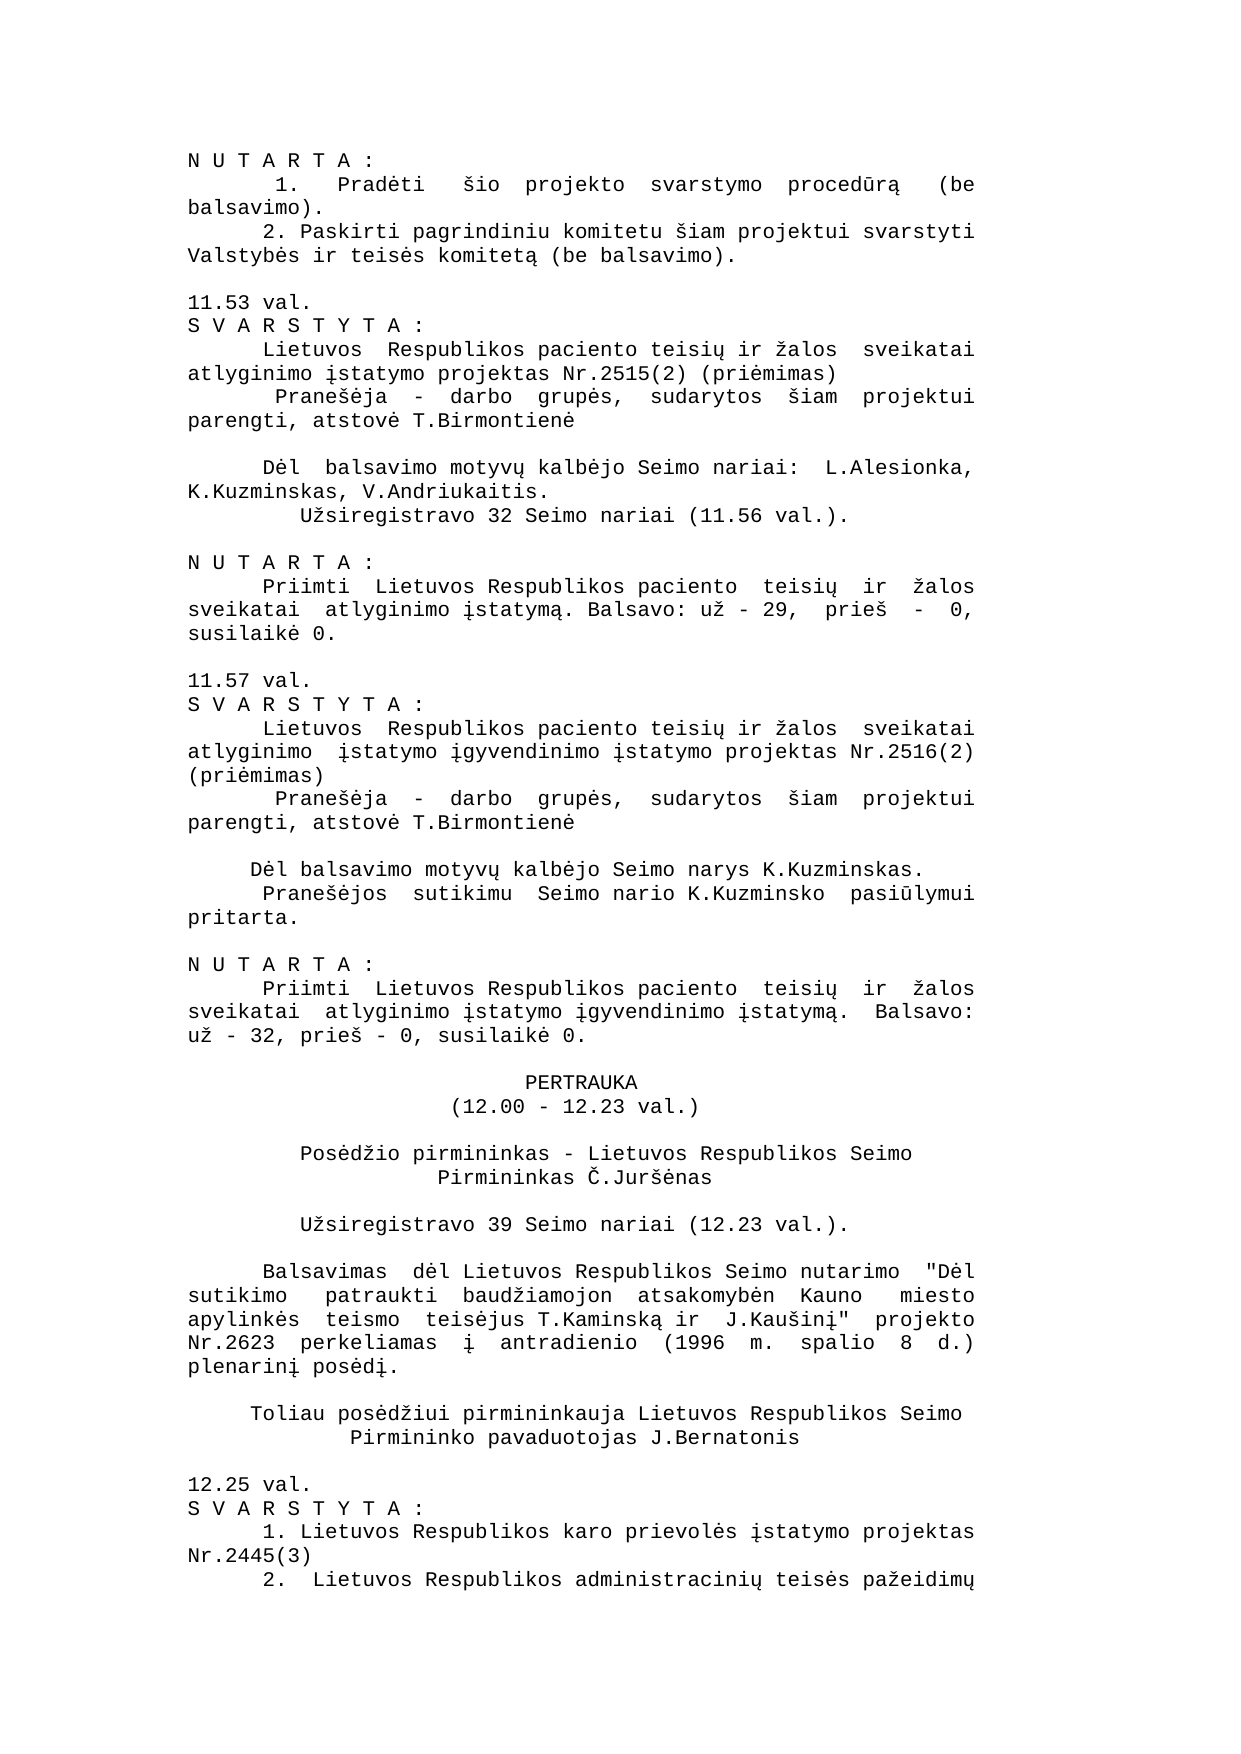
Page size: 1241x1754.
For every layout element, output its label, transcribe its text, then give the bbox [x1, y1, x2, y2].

text parengti, atstovė T.Birmontienė [187, 410, 1053, 434]
text parengti, atstovė T.Birmontienė [187, 812, 1053, 836]
text N U T A R T A : [187, 552, 1053, 576]
text apylinkės teismo teisėjus T.Kaminską ir J.Kaušinį" projekto [187, 1309, 1053, 1332]
text Balsavimas dėl Lietuvos Respublikos Seimo nutarimo "Dėl [187, 1261, 1053, 1285]
text už - 32, prieš - 0, susilaikė 0. [187, 1025, 1053, 1048]
text Nr.2445(3) [187, 1545, 1053, 1569]
text N U T A R T A : [187, 150, 1053, 174]
text (priėmimas) [187, 765, 1053, 788]
text pritarta. [187, 907, 1053, 930]
text Pranešėjos sutikimu Seimo nario K.Kuzminsko pasiūlymui [187, 883, 1053, 907]
text plenarinį posėdį. [187, 1356, 1053, 1379]
text Pirmininko pavaduotojas J.Bernatonis [187, 1427, 1053, 1451]
text Dėl balsavimo motyvų kalbėjo Seimo narys K.Kuzminskas. [187, 859, 1053, 883]
text 2. Lietuvos Respublikos administracinių teisės pažeidimų [187, 1569, 1053, 1592]
text PERTRAUKA [187, 1072, 1053, 1096]
text S V A R S T Y T A : [187, 694, 1053, 717]
text 11.53 val. [187, 292, 1053, 316]
text Valstybės ir teisės komitetą (be balsavimo). [187, 244, 1053, 268]
text S V A R S T Y T A : [187, 1498, 1053, 1521]
text Dėl balsavimo motyvų kalbėjo Seimo nariai: L.Alesionka, [187, 457, 1053, 481]
text Lietuvos Respublikos paciento teisių ir žalos sveikatai [187, 339, 1053, 363]
text Užsiregistravo 32 Seimo nariai (11.56 val.). [187, 505, 1053, 528]
text sutikimo patraukti baudžiamojon atsakomybėn Kauno miesto [187, 1285, 1053, 1309]
text Priimti Lietuvos Respublikos paciento teisių ir žalos [187, 978, 1053, 1001]
text K.Kuzminskas, V.Andriukaitis. [187, 481, 1053, 505]
text 1. Pradėti šio projekto svarstymo procedūrą (be [187, 174, 1053, 197]
text sveikatai atlyginimo įstatymą. Balsavo: už - 29, prieš - 0, [187, 599, 1053, 623]
text Pirmininkas Č.Juršėnas [187, 1167, 1053, 1190]
text Toliau posėdžiui pirmininkauja Lietuvos Respublikos Seimo [187, 1403, 1053, 1427]
text Užsiregistravo 39 Seimo nariai (12.23 val.). [187, 1214, 1053, 1238]
text Pranešėja - darbo grupės, sudarytos šiam projektui [187, 386, 1053, 410]
text atlyginimo įstatymo įgyvendinimo įstatymo projektas Nr.2516(2) [187, 741, 1053, 765]
text Priimti Lietuvos Respublikos paciento teisių ir žalos [187, 576, 1053, 599]
text S V A R S T Y T A : [187, 316, 1053, 339]
text Nr.2623 perkeliamas į antradienio (1996 m. spalio 8 d.) [187, 1332, 1053, 1356]
text (12.00 - 12.23 val.) [187, 1096, 1053, 1119]
text susilaikė 0. [187, 623, 1053, 647]
text 11.57 val. [187, 670, 1053, 694]
text atlyginimo įstatymo projektas Nr.2515(2) (priėmimas) [187, 363, 1053, 386]
text 2. Paskirti pagrindiniu komitetu šiam projektui svarstyti [187, 221, 1053, 244]
text balsavimo). [187, 197, 1053, 221]
text sveikatai atlyginimo įstatymo įgyvendinimo įstatymą. Balsavo: [187, 1001, 1053, 1025]
text Lietuvos Respublikos paciento teisių ir žalos sveikatai [187, 717, 1053, 741]
text 1. Lietuvos Respublikos karo prievolės įstatymo projektas [187, 1521, 1053, 1545]
text N U T A R T A : [187, 954, 1053, 978]
text Posėdžio pirmininkas - Lietuvos Respublikos Seimo [187, 1143, 1053, 1167]
text 12.25 val. [187, 1474, 1053, 1498]
text Pranešėja - darbo grupės, sudarytos šiam projektui [187, 788, 1053, 812]
